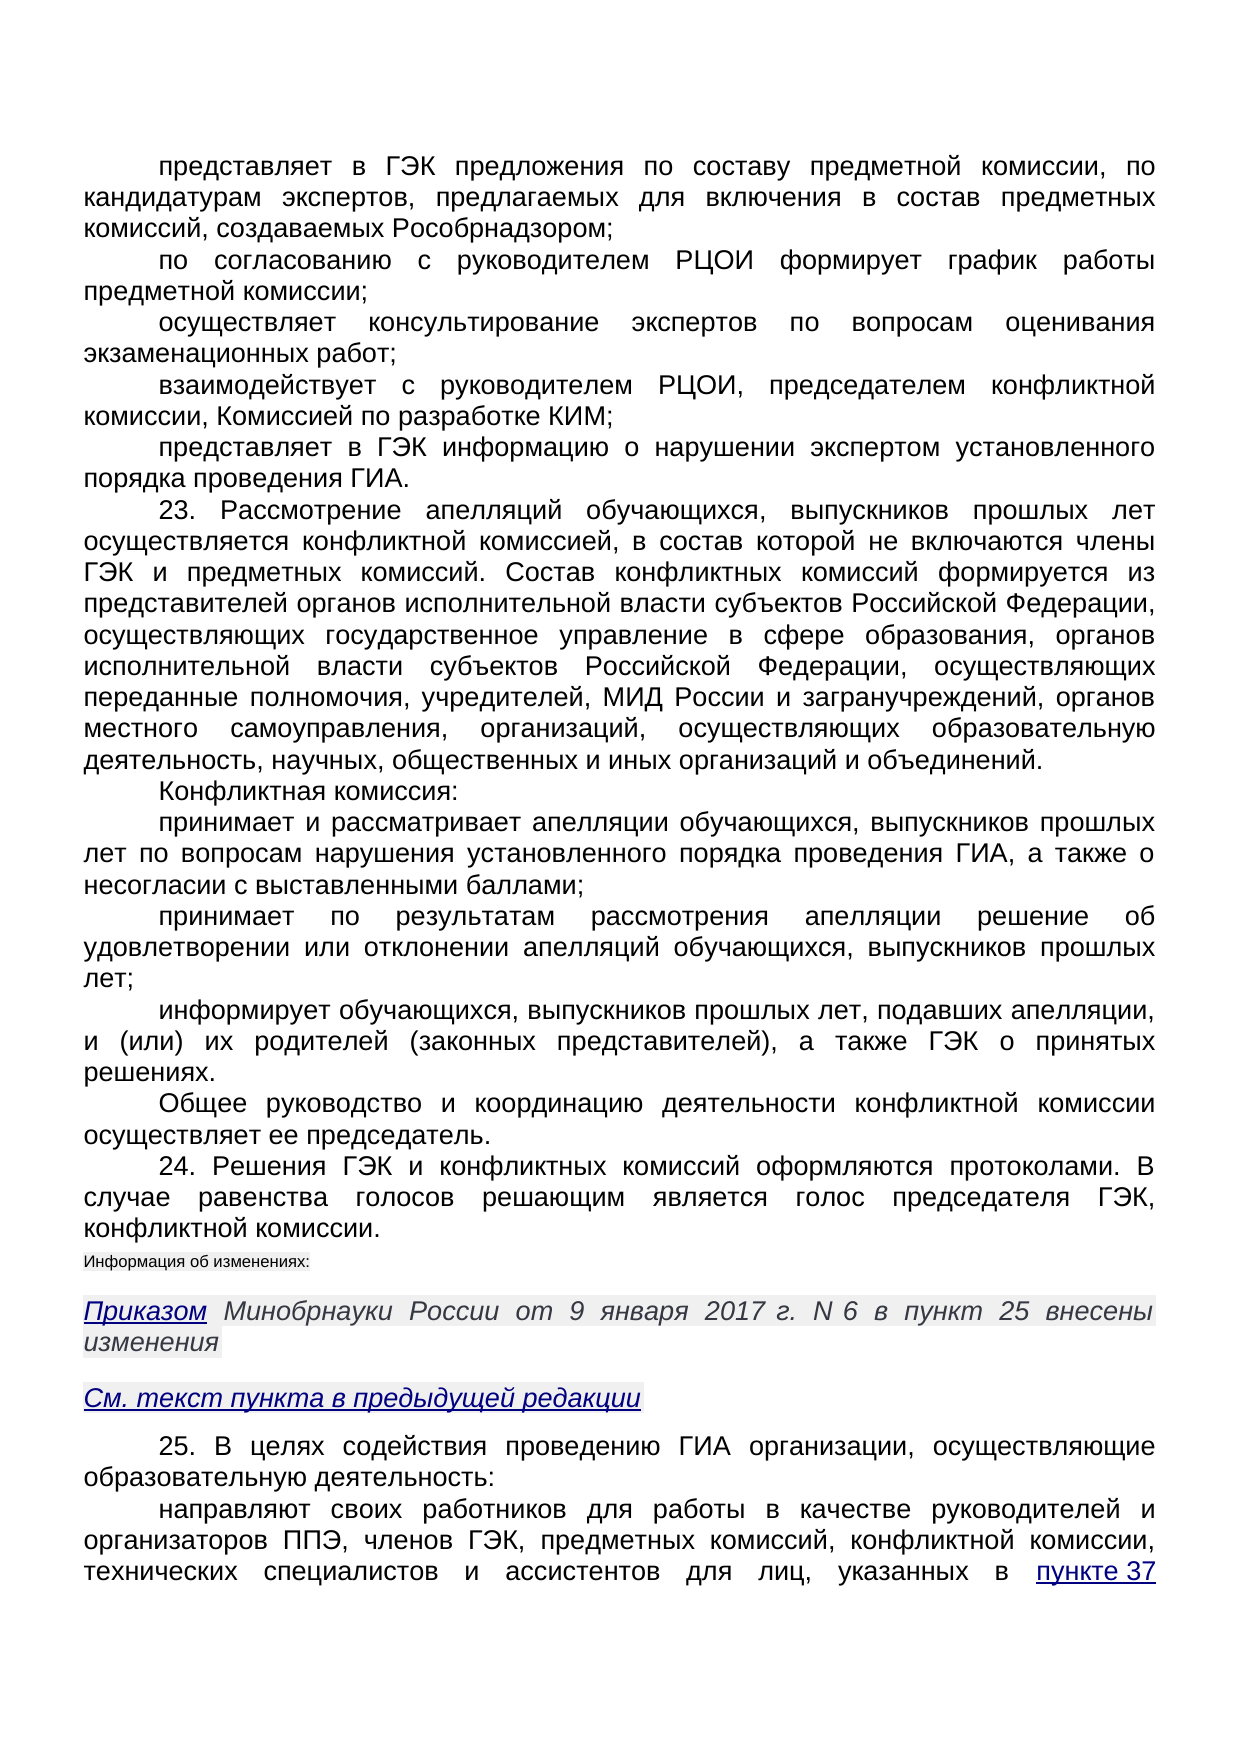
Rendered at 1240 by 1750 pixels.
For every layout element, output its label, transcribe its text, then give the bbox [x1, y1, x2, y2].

text принимает по результатам рассмотрения апелляции решение об удовлетворении или отклонении апелляций обучающихся, выпускников прошлых лет; [83, 900, 1156, 994]
text направляют своих работников для работы в качестве руководителей и организаторов ППЭ, членов ГЭК, предметных комиссий, конфликтной комиссии, технических специалистов и ассистентов для лиц, указанных в пункте 37 [83, 1493, 1156, 1586]
text 25. В целях содействия проведению ГИА организации, осуществляющие образовательную деятельность: [83, 1430, 1156, 1493]
text Информация об изменениях: [310, 1252, 1156, 1271]
text См. текст пункта в предыдущей редакции [644, 1382, 1156, 1413]
text информирует обучающихся, выпускников прошлых лет, подавших апелляции, и (или) их родителей (законных представителей), а также ГЭК о принятых решениях. [83, 994, 1156, 1087]
text представляет в ГЭК предложения по составу предметной комиссии, по кандидатурам экспертов, предлагаемых для включения в состав предметных комиссий, создаваемых Рособрнадзором; [83, 150, 1156, 244]
text осуществляет консультирование экспертов по вопросам оценивания экзаменационных работ; [83, 306, 1156, 369]
text представляет в ГЭК информацию о нарушении экспертом установленного порядка проведения ГИА. [83, 431, 1156, 494]
text Приказом Минобрнауки России от 9 января 2017 г. N 6 в пункт 25 внесены изменения [222, 1326, 1156, 1358]
text по согласованию с руководителем РЦОИ формирует график работы предметной комиссии; [83, 244, 1156, 306]
text 24. Решения ГЭК и конфликтных комиссий оформляются протоколами. В случае равенства голосов решающим является голос председателя ГЭК, конфликтной комиссии. [83, 1150, 1156, 1244]
text принимает и рассматривает апелляции обучающихся, выпускников прошлых лет по вопросам нарушения установленного порядка проведения ГИА, а также о несогласии с выставленными баллами; [83, 806, 1156, 900]
text 23. Рассмотрение апелляций обучающихся, выпускников прошлых лет осуществляется конфликтной комиссией, в состав которой не включаются члены ГЭК и предметных комиссий. Состав конфликтных комиссий формируется из представителей органов исполнительной власти субъектов Российской Федерации, осуществляющих государственное управление в сфере образования, органов исполнительной власти субъектов Российской Федерации, осуществляющих переданные полномочия, учредителей, МИД России и загранучреждений, органов местного самоуправления, организаций, осуществляющих образовательную деятельность, научных, общественных и иных организаций и объединений. [83, 494, 1156, 775]
text взаимодействует с руководителем РЦОИ, председателем конфликтной комиссии, Комиссией по разработке КИМ; [83, 369, 1156, 431]
text Конфликтная комиссия: [83, 775, 1156, 806]
text Общее руководство и координацию деятельности конфликтной комиссии осуществляет ее председатель. [83, 1087, 1156, 1150]
